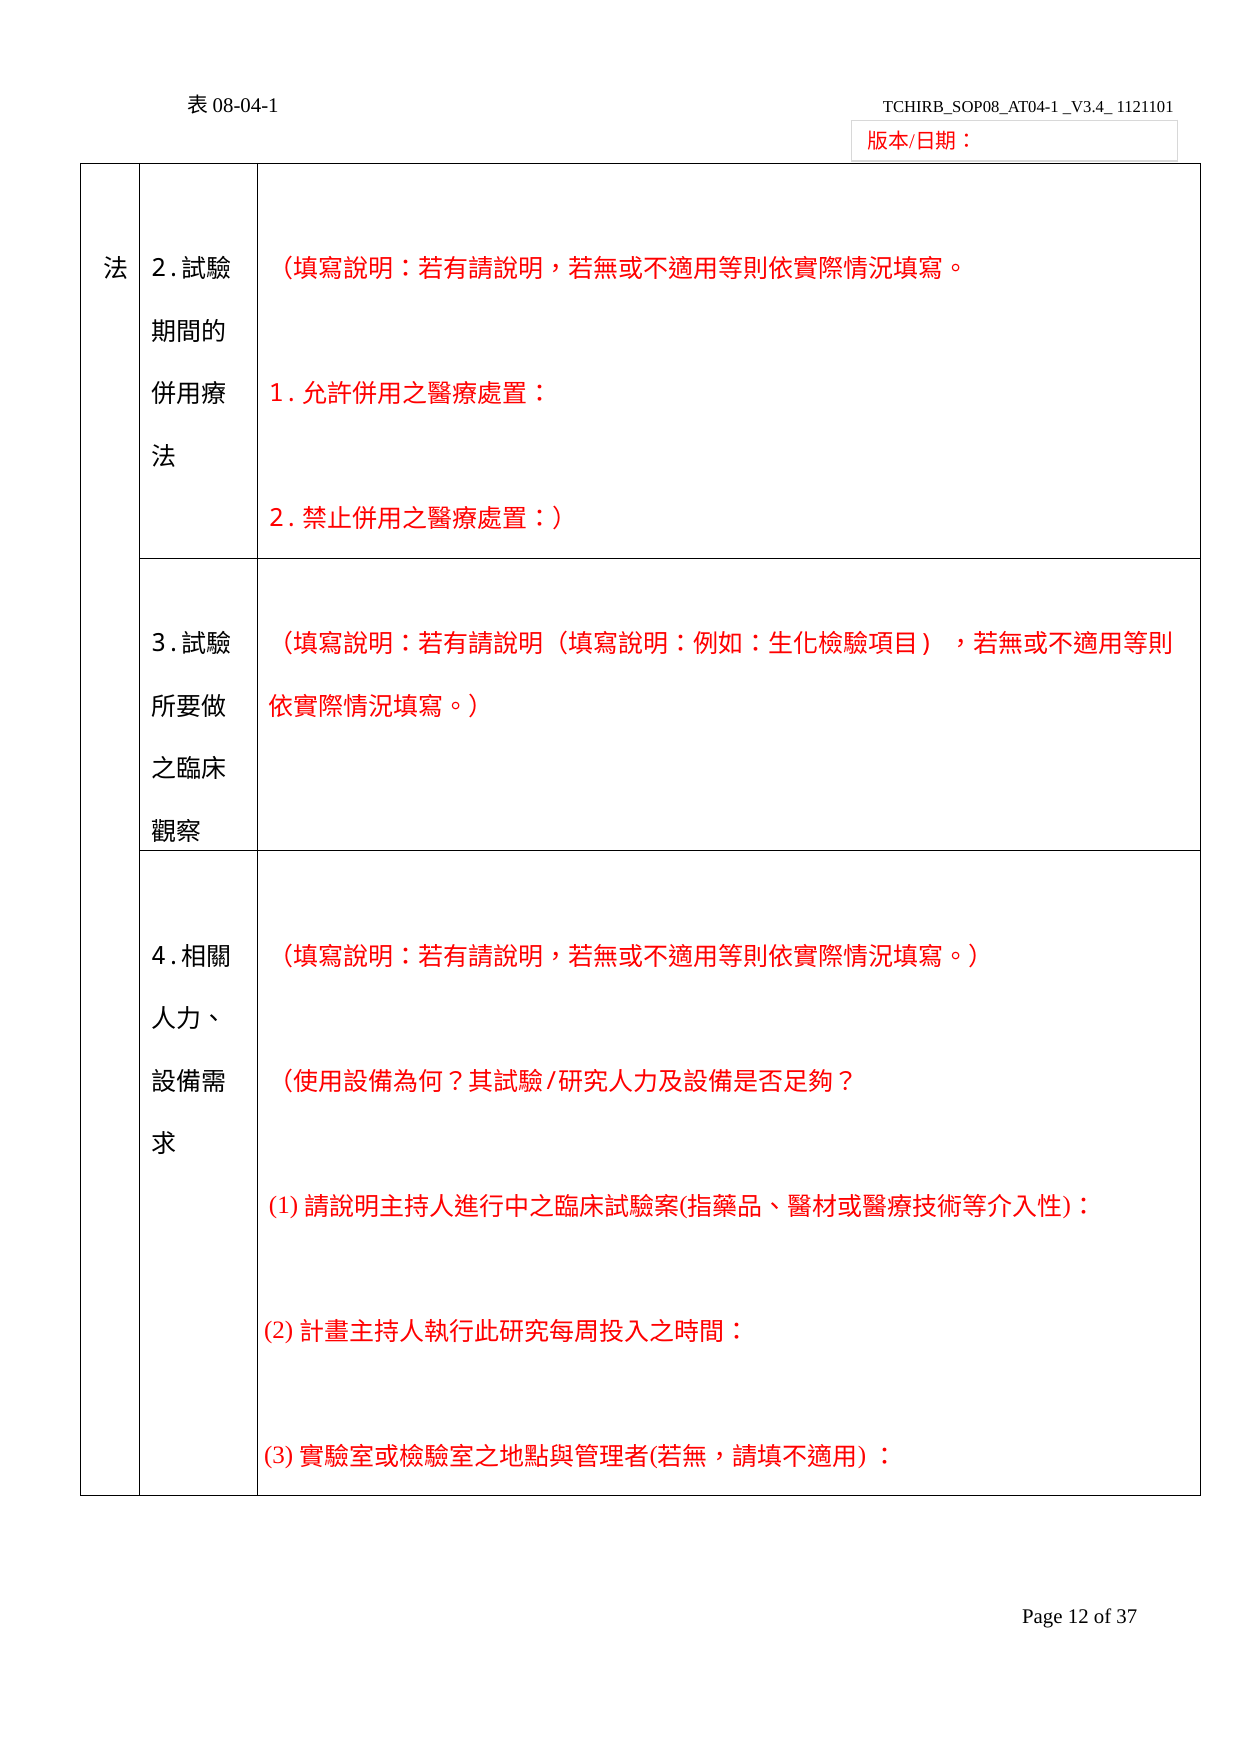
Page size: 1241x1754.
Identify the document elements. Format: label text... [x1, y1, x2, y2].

table_cell 法 [81, 164, 139, 1495]
table_cell 3.試驗所要做之臨床觀察 [140, 559, 257, 850]
table_cell （填寫說明：若有請說明，若無或不適用等則依實際情況填寫。 1. 允許併用之醫療處置： 2. 禁止併用之醫療處置：） [258, 164, 1200, 558]
table_cell [1201, 558, 1205, 850]
table_cell 4.相關人力、設備需求 [140, 851, 257, 1495]
table_cell （填寫說明：若有請說明（填寫說明：例如：生化檢驗項目) ，若無或不適用等則依實際情況填寫。） [258, 559, 1200, 850]
table_cell [1201, 163, 1205, 558]
table_cell （填寫說明：若有請說明，若無或不適用等則依實際情況填寫。） （使用設備為何？其試驗/研究人力及設備是否足夠？ (1) 請說明主持人進行中之臨床試驗案(指藥品、醫材或醫療技術等介入性)： (2) 計畫主持人執行此研究每周投入之時間： (3) 實驗室或檢驗室之地點與管理者(若無，請填不適用) ： [258, 851, 1200, 1495]
table_cell 2.試驗期間的併用療法 [140, 164, 257, 558]
table_cell [1201, 850, 1205, 1495]
